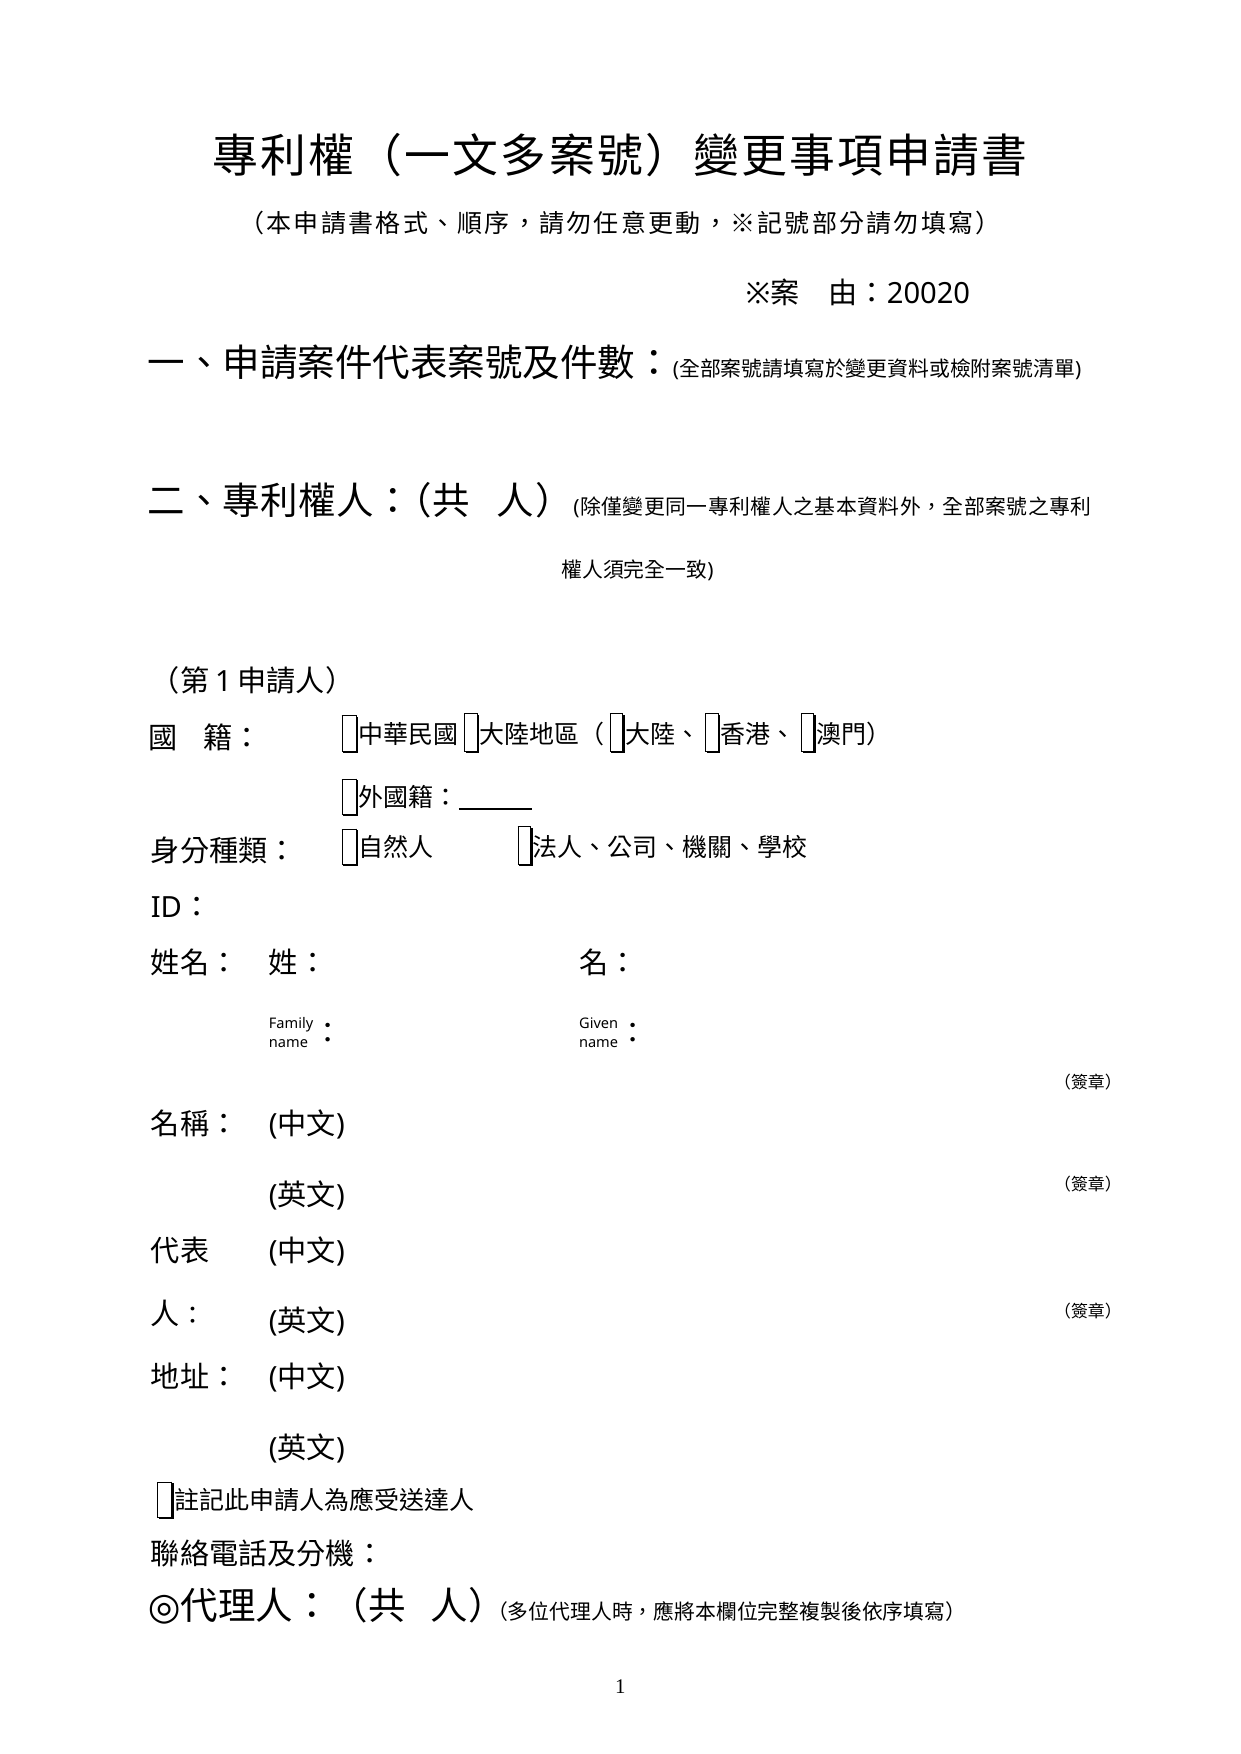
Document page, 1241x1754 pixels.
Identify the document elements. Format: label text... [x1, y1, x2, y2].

table_cell [148, 1403, 266, 1473]
table_cell 名稱： [148, 1094, 266, 1220]
table_cell 名： Given name： [576, 933, 973, 1094]
table_cell 地址： [148, 1347, 266, 1403]
table_cell 姓名： [148, 933, 266, 1094]
table_cell 中華民國 大陸地區（ 大陸、 香港、 澳門） 外國籍： [332, 707, 1124, 820]
text ◎代理人：（共 人）（多位代理人時，應將本欄位完整複製後依序填寫） [148, 1579, 1092, 1629]
text ※案 由：20020 [148, 256, 1092, 325]
table_cell 聯絡電話及分機： [148, 1524, 1124, 1579]
text 專利權（一文多案號）變更事項申請書 [148, 118, 1092, 187]
list 專利權人：（共 人）(除僅變更同一專利權人之基本資料外，全部案號之專利權人須完全一致) [148, 463, 1092, 601]
table_cell 代表人： [148, 1220, 266, 1347]
table_cell 國 籍： [148, 707, 332, 820]
table_cell ID： [148, 876, 1124, 933]
table_cell 註記此申請人為應受送達人 [148, 1474, 1124, 1523]
table_cell （簽章） [973, 1220, 1124, 1347]
table_cell （簽章） [973, 933, 1124, 1094]
table_header （第1申請人） [148, 651, 1124, 707]
table_cell (中文) (英文) [266, 1347, 1124, 1473]
table_cell （簽章） [973, 1094, 1124, 1220]
table_cell 身分種類： [148, 820, 332, 876]
list 申請案件代表案號及件數：(全部案號請填寫於變更資料或檢附案號清單) [148, 325, 1092, 394]
text （本申請書格式、順序，請勿任意更動，※記號部分請勿填寫） [148, 187, 1092, 256]
table_cell (中文) (英文) [266, 1094, 973, 1220]
table_cell 姓： Family name： [266, 933, 576, 1094]
table_cell 自然人 法人、公司、機關、學校 [332, 820, 1124, 876]
table_cell (中文) (英文) [266, 1220, 973, 1347]
